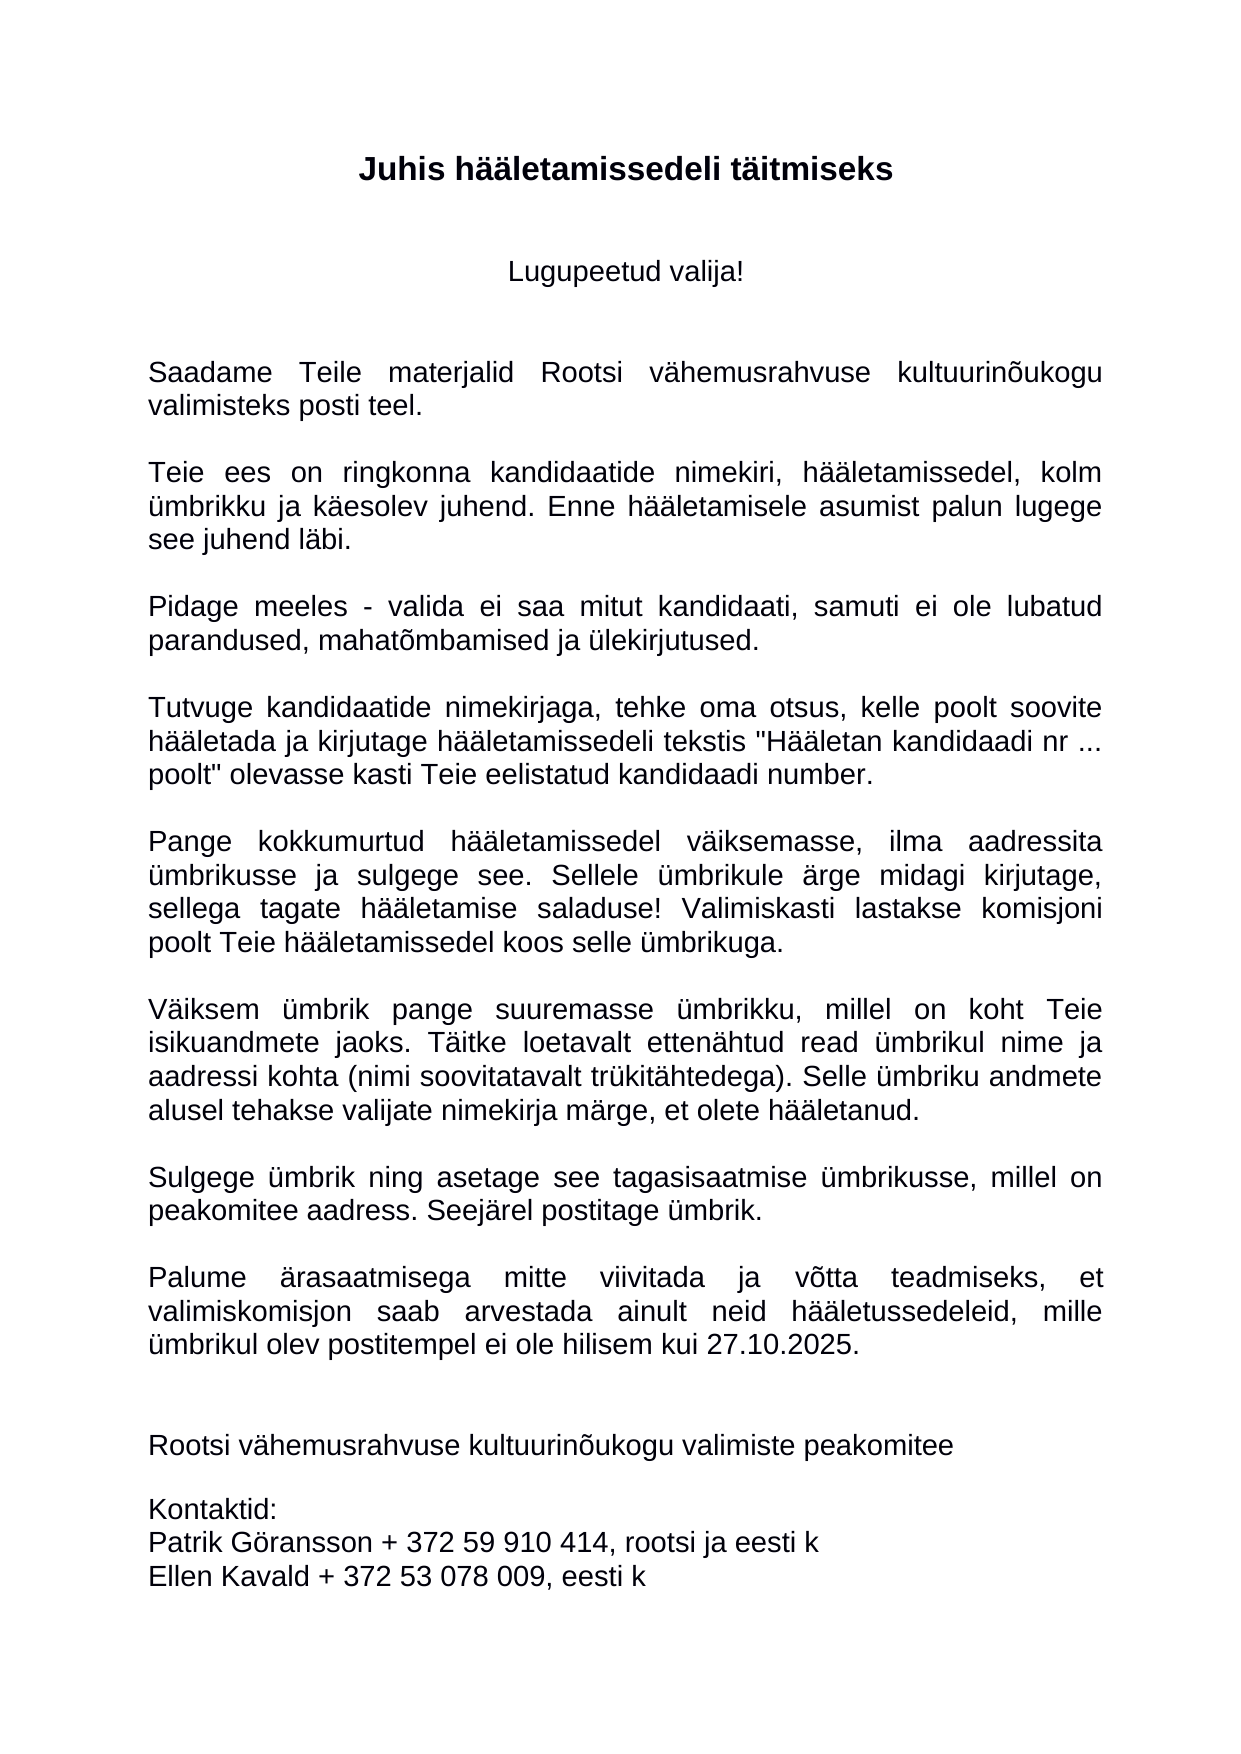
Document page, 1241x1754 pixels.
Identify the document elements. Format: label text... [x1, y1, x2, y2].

text Pidage meeles - valida ei saa mitut kandidaati, samuti ei ole lubatud parandused, mahatõmbamised ja ülekirjutused. [148, 589, 1104, 657]
text Tutvuge kandidaatide nimekirjaga, tehke oma otsus, kelle poolt soovite hääletada ja kirjutage hääletamissedeli tekstis "Hääletan kandidaadi nr ... poolt" olevasse kasti Teie eelistatud kandidaadi number. [148, 690, 1104, 791]
text Pange kokkumurtud hääletamissedel väiksemasse, ilma aadressita ümbrikusse ja sulgege see. Sellele ümbrikule ärge midagi kirjutage, sellega tagate hääletamise saladuse! Valimiskasti lastakse komisjoni poolt Teie hääletamissedel koos selle ümbrikuga. [148, 824, 1104, 958]
text Rootsi vähemusrahvuse kultuurinõukogu valimiste peakomitee [148, 1428, 1104, 1462]
text Juhis hääletamissedeli täitmiseks [148, 148, 1104, 187]
text Lugupeetud valija! [148, 254, 1104, 288]
text Patrik Göransson + 372 59 910 414, rootsi ja eesti k [148, 1525, 1104, 1559]
text Saadame Teile materjalid Rootsi vähemusrahvuse kultuurinõukogu valimisteks posti teel. [148, 355, 1104, 422]
text Sulgege ümbrik ning asetage see tagasisaatmise ümbrikusse, millel on peakomitee aadress. Seejärel postitage ümbrik. [148, 1160, 1104, 1227]
text Väiksem ümbrik pange suuremasse ümbrikku, millel on koht Teie isikuandmete jaoks. Täitke loetavalt ettenähtud read ümbrikul nime ja aadressi kohta (nimi soovitatavalt trükitähtedega). Selle ümbriku andmete alusel tehakse valijate nimekirja märge, et olete hääletanud. [148, 992, 1104, 1126]
text Kontaktid: [148, 1495, 1104, 1525]
text Palume ärasaatmisega mitte viivitada ja võtta teadmiseks, et valimiskomisjon saab arvestada ainult neid hääletussedeleid, mille ümbrikul olev postitempel ei ole hilisem kui 27.10.2025. [148, 1260, 1104, 1361]
text Teie ees on ringkonna kandidaatide nimekiri, hääletamissedel, kolm ümbrikku ja käesolev juhend. Enne hääletamisele asumist palun lugege see juhend läbi. [148, 455, 1104, 556]
text Ellen Kavald + 372 53 078 009, eesti k [148, 1559, 1104, 1592]
